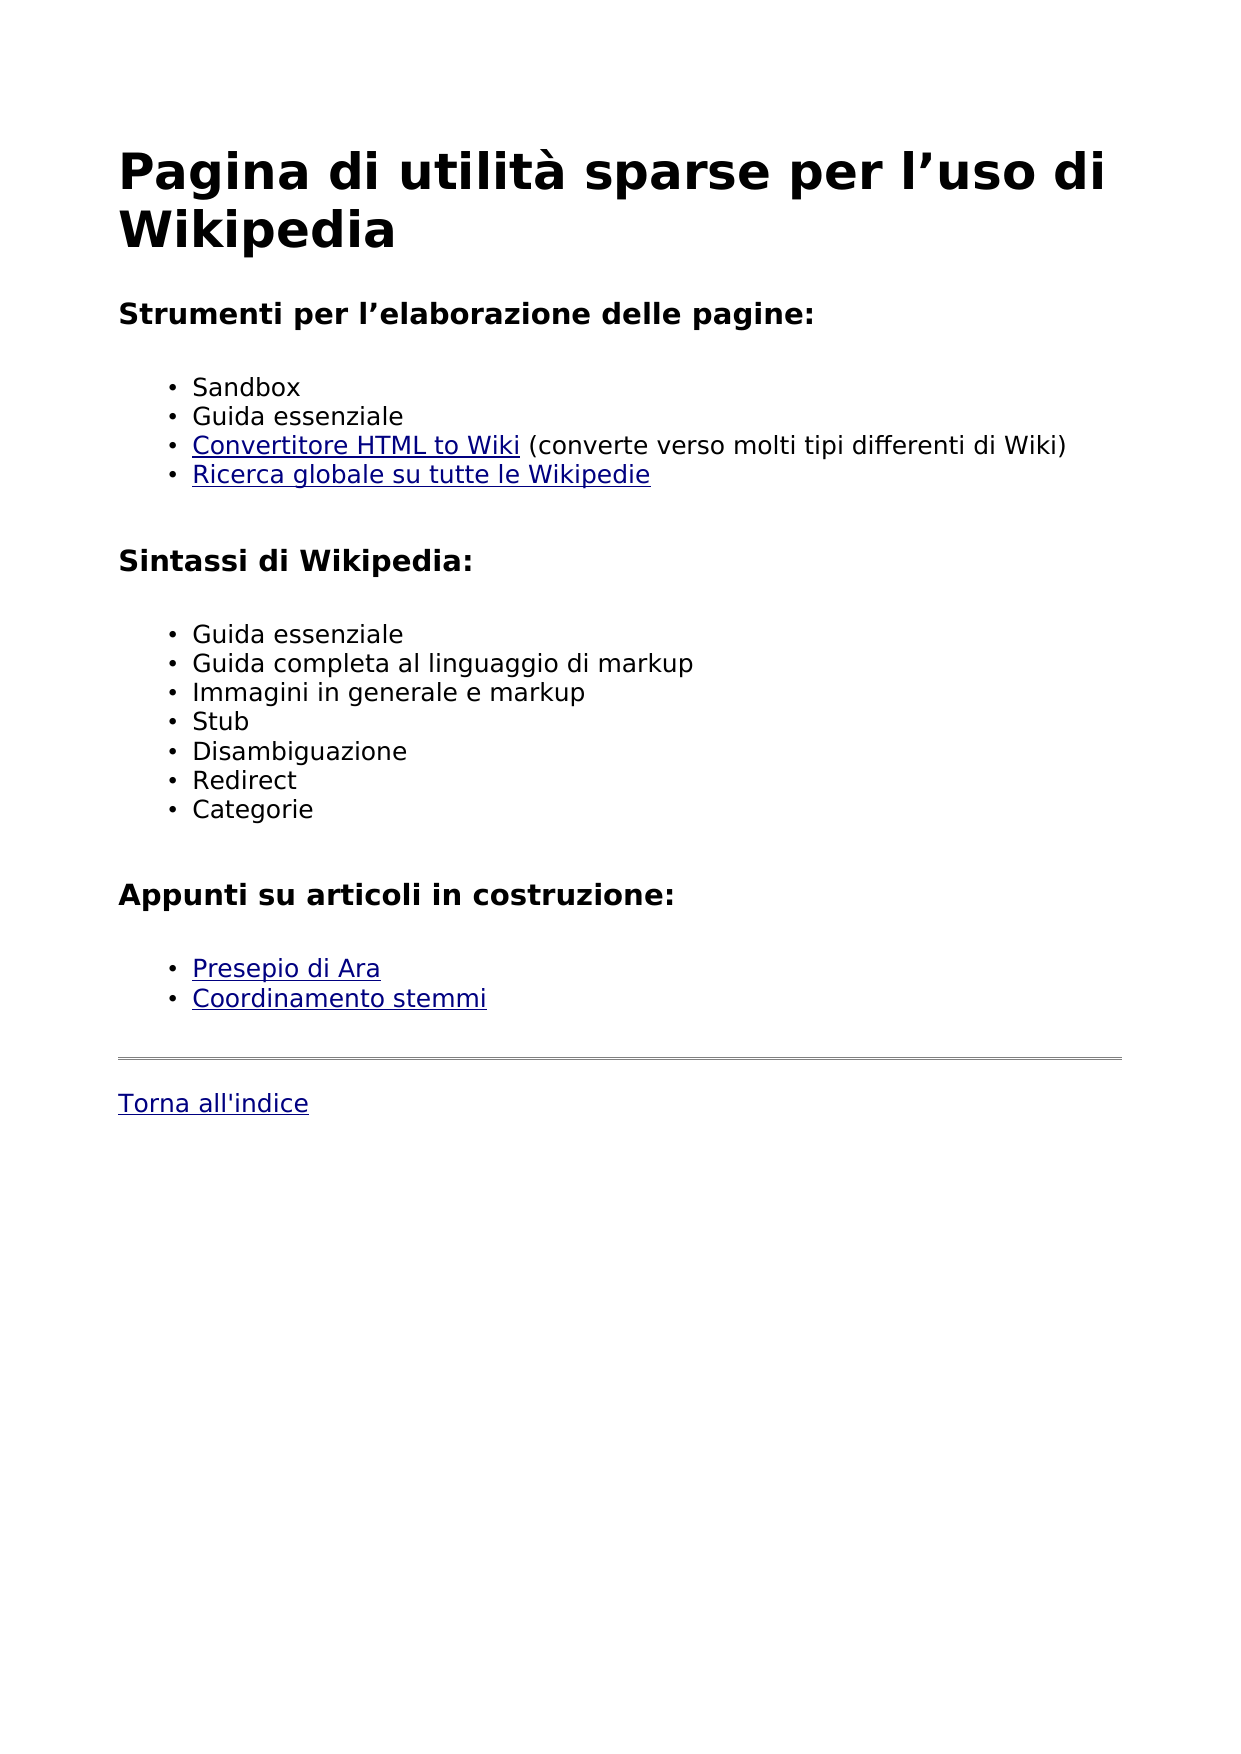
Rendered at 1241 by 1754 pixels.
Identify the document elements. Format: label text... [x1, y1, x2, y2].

subtitle Strumenti per l’elaborazione delle pagine: [118, 297, 1122, 331]
subtitle Appunti su articoli in costruzione: [118, 879, 1122, 913]
list Coordinamento stemmi [177, 984, 1122, 1013]
list Categorie [177, 795, 1122, 824]
text Torna all'indice [118, 1089, 1122, 1118]
list Presepio di Ara [177, 955, 1122, 984]
list Immagini in generale e markup [177, 678, 1122, 708]
list Guida essenziale [177, 402, 1122, 431]
list Ricerca globale su tutte le Wikipedie [177, 461, 1122, 490]
list Stub [177, 708, 1122, 737]
list Convertitore HTML to Wiki (converte verso molti tipi differenti di Wiki) [177, 431, 1122, 461]
list Guida essenziale [177, 620, 1122, 649]
list Sandbox [177, 373, 1122, 402]
list Redirect [177, 766, 1122, 795]
list Guida completa al linguaggio di markup [177, 649, 1122, 678]
subtitle Sintassi di Wikipedia: [118, 544, 1122, 578]
subtitle Pagina di utilità sparse per l’uso di Wikipedia [118, 143, 1122, 259]
list Disambiguazione [177, 737, 1122, 766]
